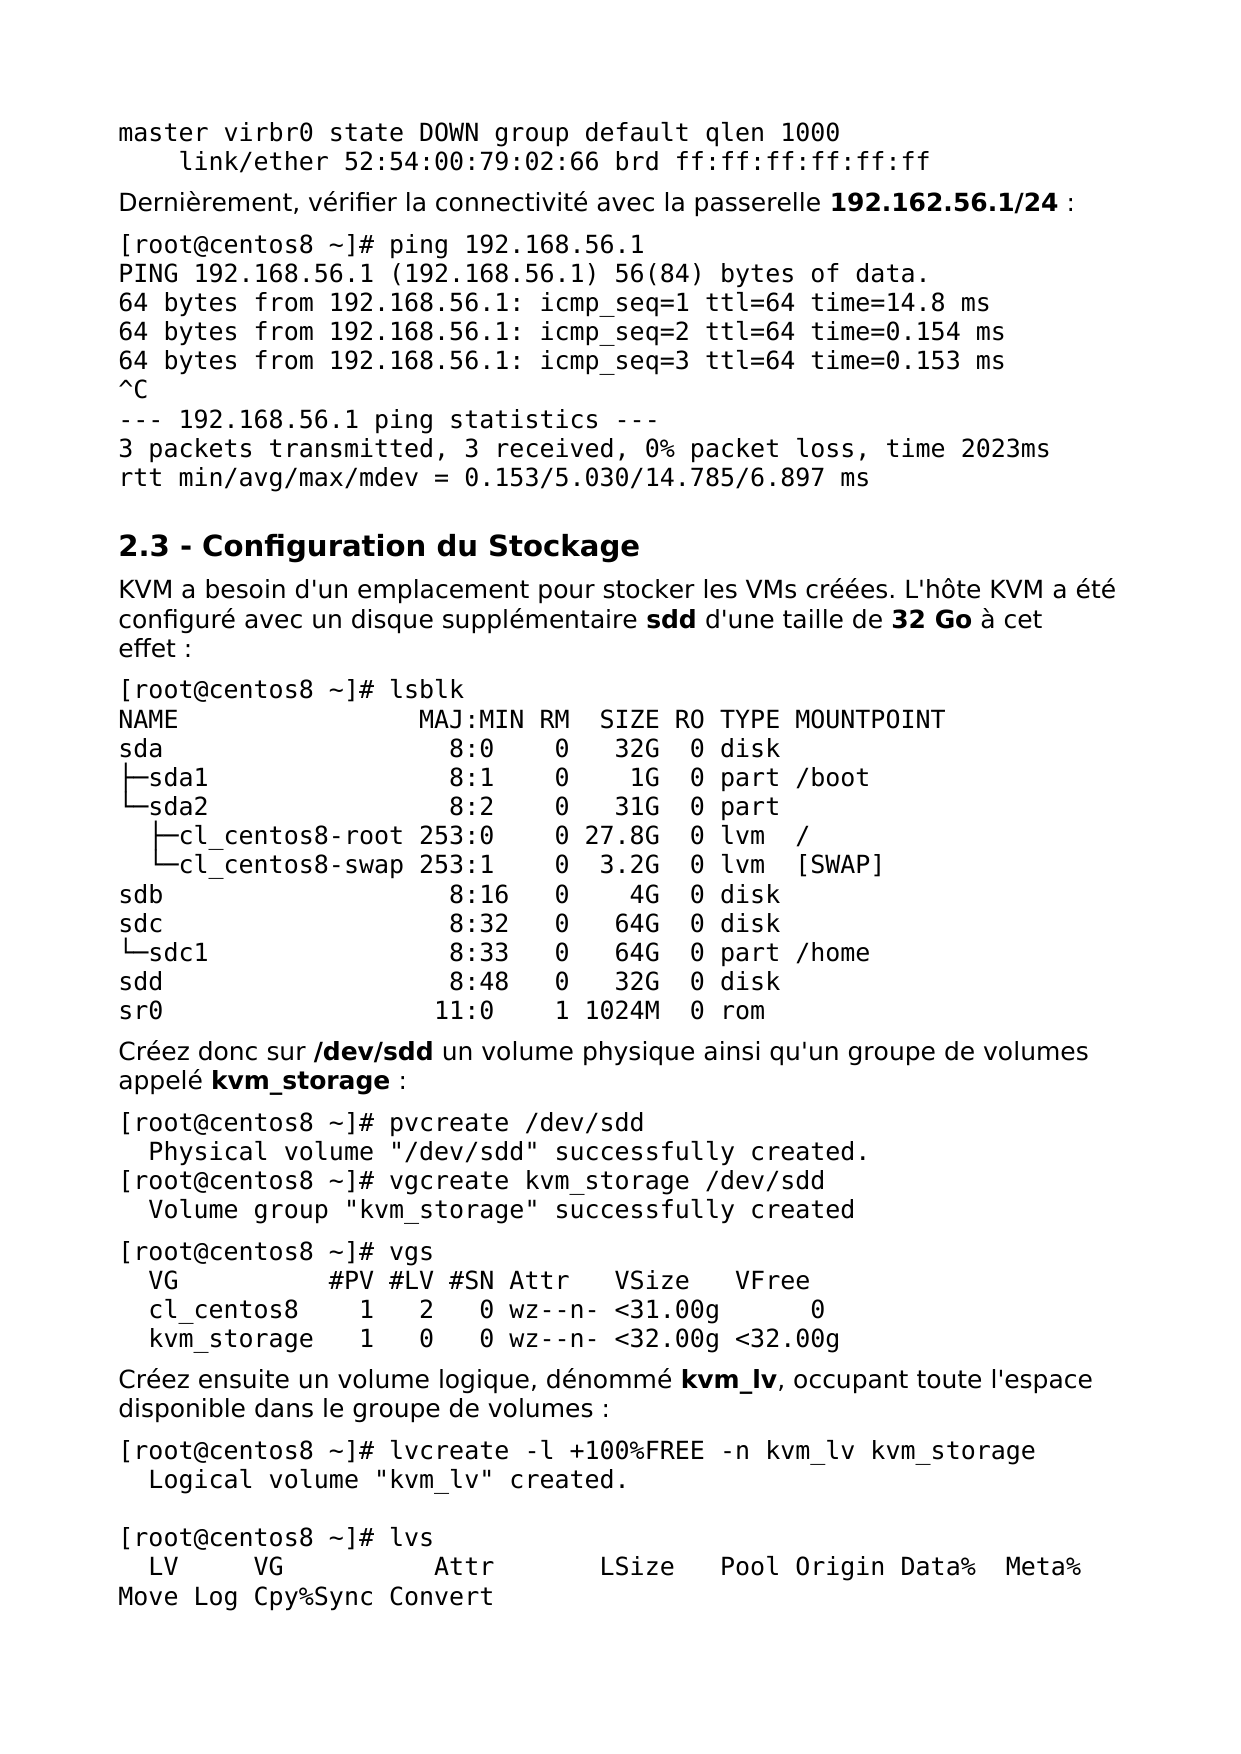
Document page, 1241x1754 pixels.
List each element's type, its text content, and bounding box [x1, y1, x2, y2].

text KVM a besoin d'un emplacement pour stocker les VMs créées. L'hôte KVM a été configuré avec un disque supplémentaire sdd d'une taille de 32 Go à cet effet : [118, 576, 1122, 663]
text [root@centos8 ~]# vgs VG #PV #LV #SN Attr VSize VFree cl_centos8 1 2 0 wz--n- <31.00g 0 kvm_storage 1 0 0 wz--n- <32.00g <32.00g [118, 1237, 1122, 1353]
text [root@centos8 ~]# lvcreate -l +100%FREE -n kvm_lv kvm_storage Logical volume "kvm_lv" created. [root@centos8 ~]# lvs LV VG Attr LSize Pool Origin Data% Meta% Move Log Cpy%Sync Convert [118, 1436, 1122, 1611]
text master virbr0 state DOWN group default qlen 1000 link/ether 52:54:00:79:02:66 brd ff:ff:ff:ff:ff:ff [118, 118, 1122, 176]
text [root@centos8 ~]# ping 192.168.56.1 PING 192.168.56.1 (192.168.56.1) 56(84) bytes of data. 64 bytes from 192.168.56.1: icmp_seq=1 ttl=64 time=14.8 ms 64 bytes from 192.168.56.1: icmp_seq=2 ttl=64 time=0.154 ms 64 bytes from 192.168.56.1: icmp_seq=3 ttl=64 time=0.153 ms ^C --- 192.168.56.1 ping statistics --- 3 packets transmitted, 3 received, 0% packet loss, time 2023ms rtt min/avg/max/mdev = 0.153/5.030/14.785/6.897 ms [118, 230, 1122, 492]
text Créez donc sur /dev/sdd un volume physique ainsi qu'un groupe de volumes appelé kvm_storage : [118, 1037, 1122, 1096]
text Créez ensuite un volume logique, dénommé kvm_lv, occupant toute l'espace disponible dans le groupe de volumes : [118, 1365, 1122, 1423]
text Dernièrement, vérifier la connectivité avec la passerelle 192.162.56.1/24 : [118, 188, 1122, 217]
subtitle 2.3 - Configuration du Stockage [118, 529, 1122, 563]
text [root@centos8 ~]# lsblk NAME MAJ:MIN RM SIZE RO TYPE MOUNTPOINT sda 8:0 0 32G 0 disk ├─sda1 8:1 0 1G 0 part /boot └─sda2 8:2 0 31G 0 part ├─cl_centos8-root 253:0 0 27.8G 0 lvm / └─cl_centos8-swap 253:1 0 3.2G 0 lvm [SWAP] sdb 8:16 0 4G 0 disk sdc 8:32 0 64G 0 disk └─sdc1 8:33 0 64G 0 part /home sdd 8:48 0 32G 0 disk sr0 11:0 1 1024M 0 rom [118, 676, 1122, 1026]
text [root@centos8 ~]# pvcreate /dev/sdd Physical volume "/dev/sdd" successfully created. [root@centos8 ~]# vgcreate kvm_storage /dev/sdd Volume group "kvm_storage" successfully created [118, 1108, 1122, 1225]
